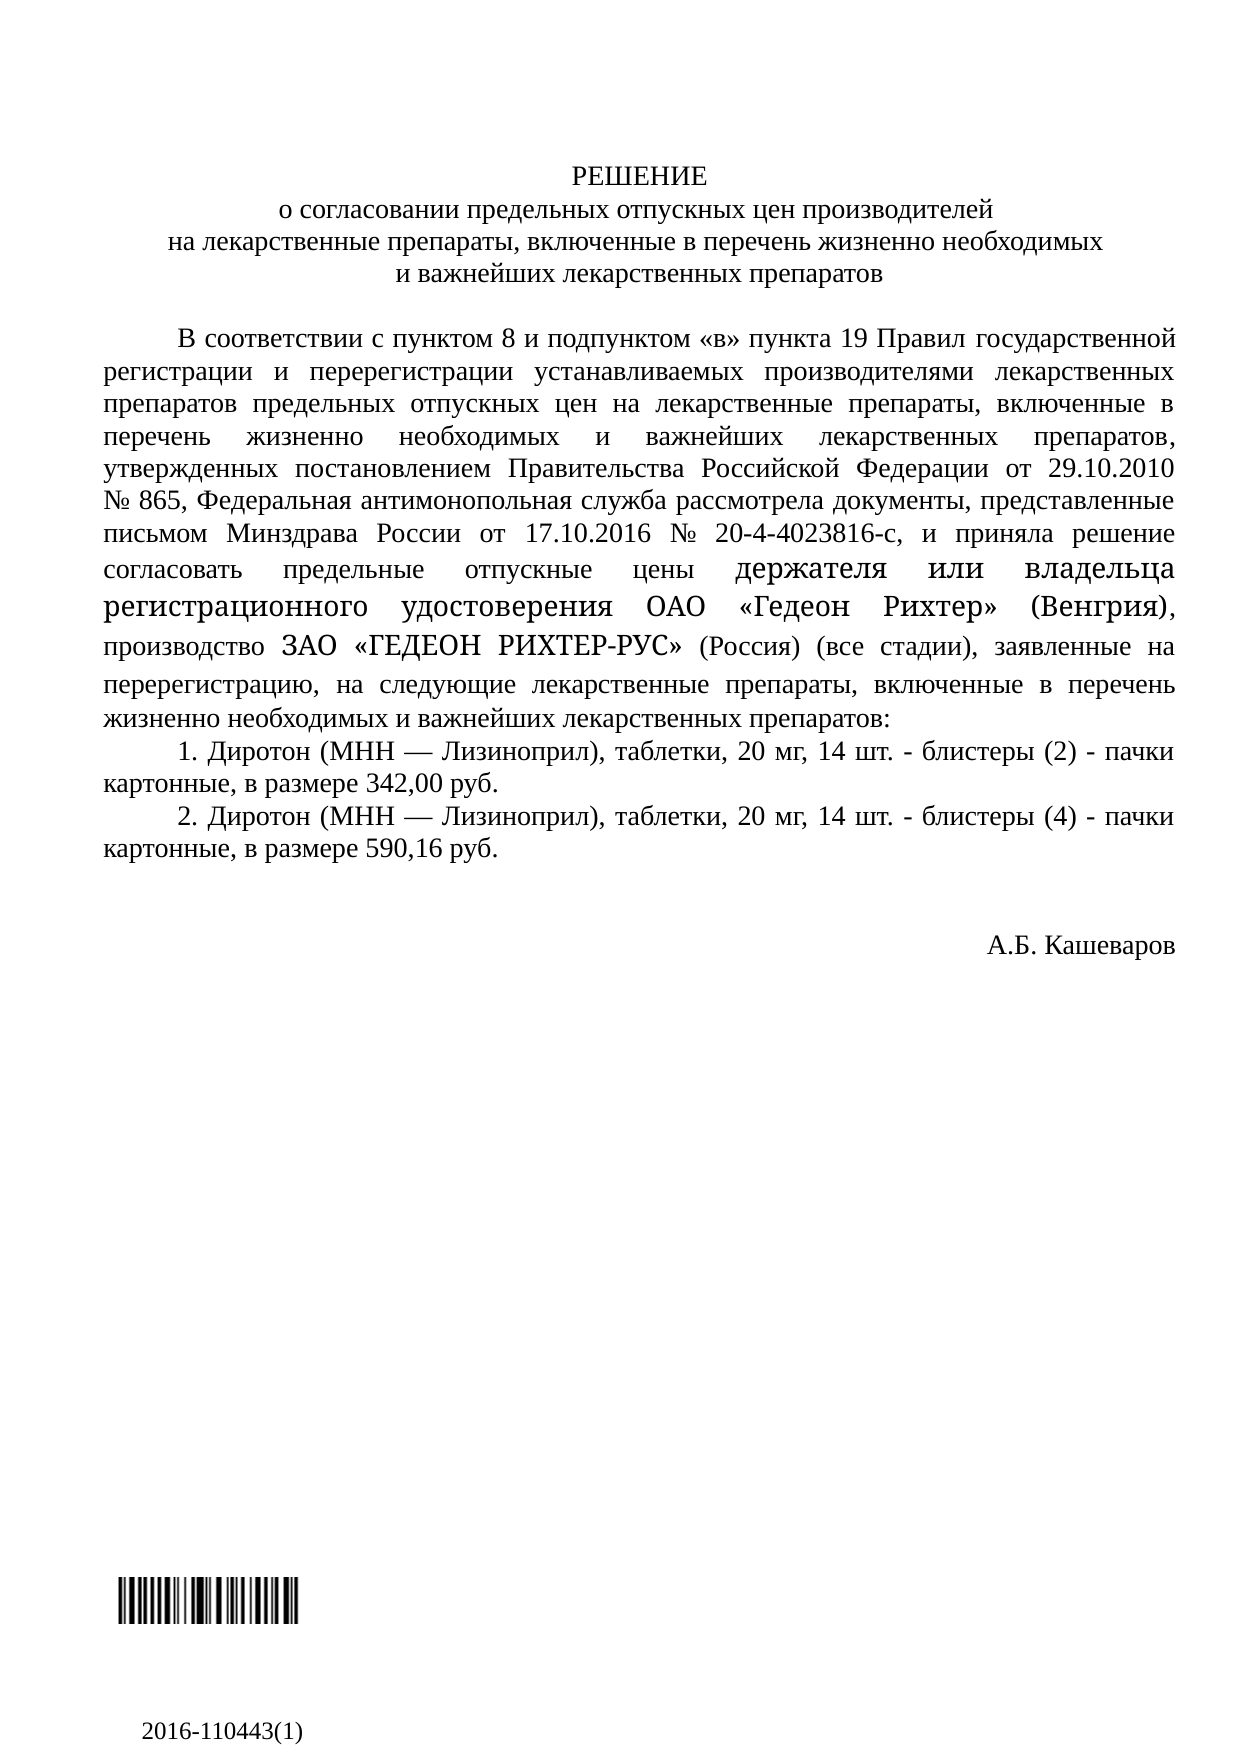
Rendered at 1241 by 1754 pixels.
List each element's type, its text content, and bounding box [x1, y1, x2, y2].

text А.Б. Кашеваров [103, 928, 1176, 961]
text РЕШЕНИЕ [103, 159, 1176, 192]
text и важнейших лекарственных препаратов [103, 257, 1176, 289]
text В соответствии с пунктом 8 и подпунктом «в» пункта 19 Правил государственной регистрации и перерегистрации устанавливаемых производителями лекарственных препаратов предельных отпускных цен на лекарственные препараты, включенные в перечень жизненно необходимых и важнейших лекарственных препаратов, утвержденных постановлением Правительства Российской Федерации от 29.10.2010 № 865, Федеральная антимонопольная служба рассмотрела документы, представленные письмом Минздрава России от 17.10.2016 № 20-4-4023816-с, и приняла решение согласовать предельные отпускные цены держателя или владельца регистрационного удостоверения ОАО «Гедеон Рихтер» (Венгрия), производство ЗАО «ГЕДЕОН РИХТЕР-РУС» (Россия) (все стадии), заявленные на перерегистрацию, на следующие лекарственные препараты, включенные в перечень жизненно необходимых и важнейших лекарственных препаратов: [103, 321, 1176, 734]
picture [103, 1577, 316, 1624]
text на лекарственные препараты, включенные в перечень жизненно необходимых [103, 224, 1176, 257]
text 2. Диротон (МНН — Лизиноприл), таблетки, 20 мг, 14 шт. - блистеры (4) - пачки картонные, в размере 590,16 руб. [103, 799, 1176, 863]
text 1. Диротон (МНН — Лизиноприл), таблетки, 20 мг, 14 шт. - блистеры (2) - пачки картонные, в размере 342,00 руб. [103, 734, 1176, 799]
text о согласовании предельных отпускных цен производителей [103, 192, 1176, 224]
